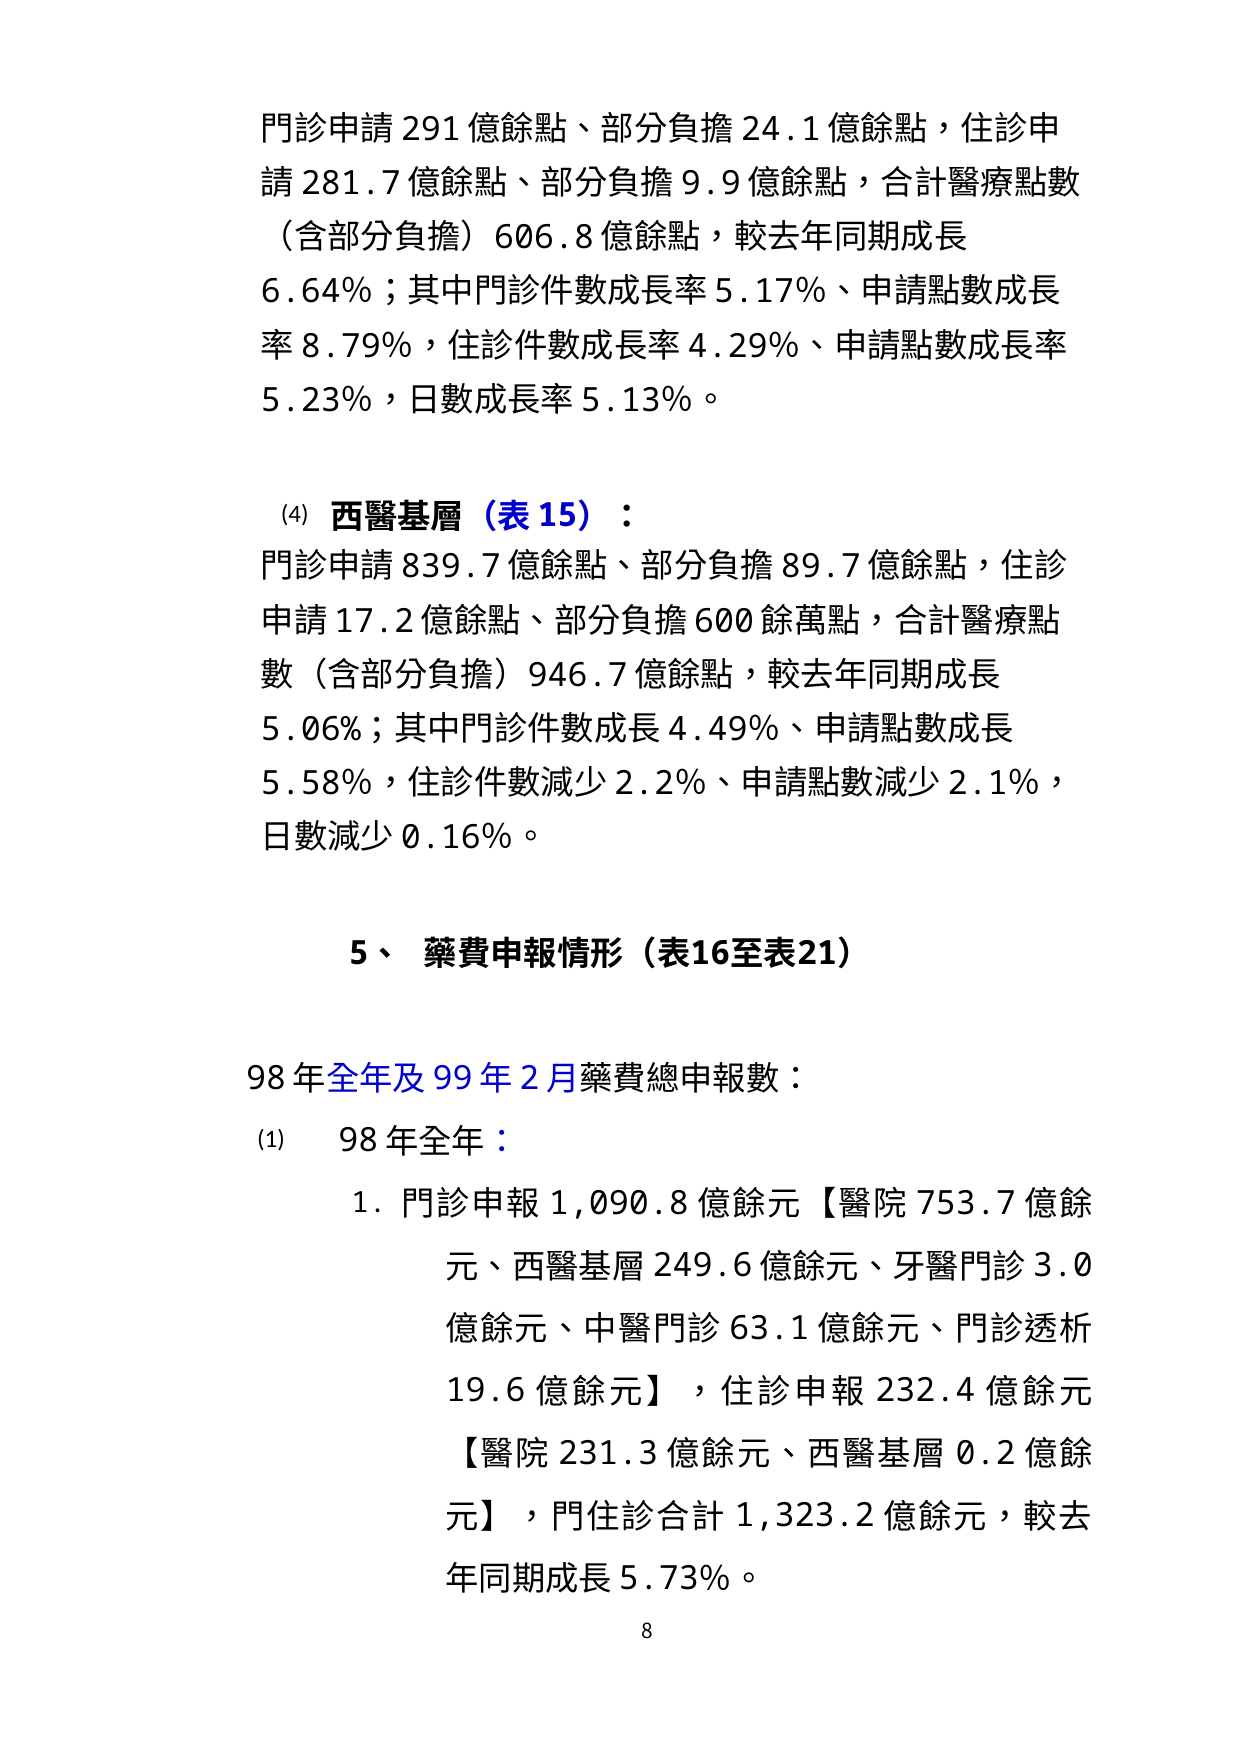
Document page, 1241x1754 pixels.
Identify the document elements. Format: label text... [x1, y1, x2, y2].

list 西醫基層（表15）： [281, 472, 1093, 534]
list 藥費申報情形（表16至表21） [348, 909, 1093, 972]
list 門診申報1,090.8億餘元【醫院753.7億餘元、西醫基層249.6億餘元、牙醫門診3.0億餘元、中醫門診63.1億餘元、門診透析19.6億餘元】，住診申報232.4億餘元【醫院231.3億餘元、西醫基層0.2億餘元】，門住診合計1,323.2億餘元，較去年同期成長5.73％。 [351, 1159, 1093, 1597]
text 98年全年及99年2月藥費總申報數： [112, 1034, 1093, 1097]
text 門診申請839.7億餘點、部分負擔89.7億餘點，住診申請17.2億餘點、部分負擔600餘萬點，合計醫療點數（含部分負擔）946.7億餘點，較去年同期成長5.06%；其中門診件數成長4.49％、申請點數成長5.58％，住診件數減少2.2％、申請點數減少2.1％，日數減少0.16％。 [261, 534, 1093, 859]
list 98年全年： [257, 1097, 1093, 1159]
text 門診申請291億餘點、部分負擔24.1億餘點，住診申請281.7億餘點、部分負擔9.9億餘點，合計醫療點數（含部分負擔）606.8億餘點，較去年同期成長6.64％；其中門診件數成長率5.17％、申請點數成長率8.79％，住診件數成長率4.29％、申請點數成長率5.23％，日數成長率5.13％。 [261, 97, 1093, 422]
